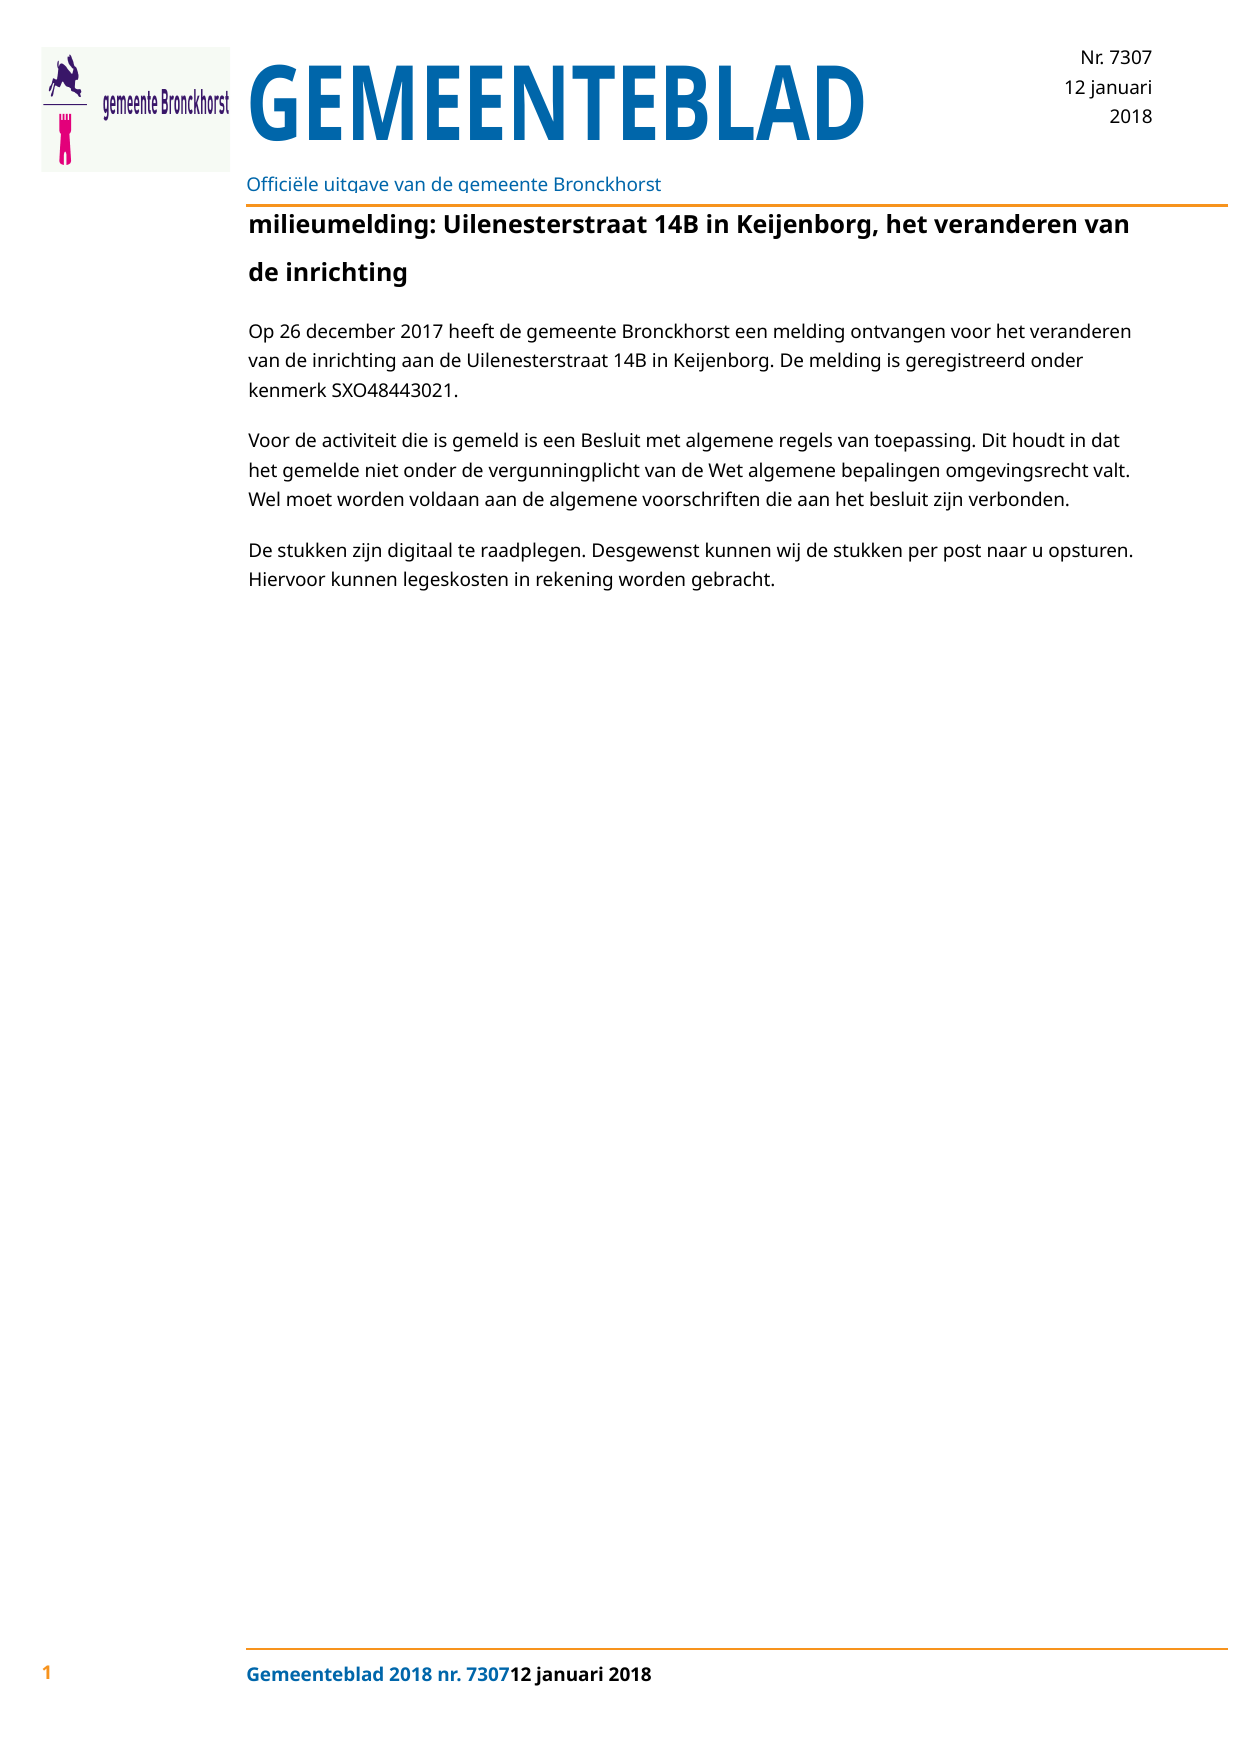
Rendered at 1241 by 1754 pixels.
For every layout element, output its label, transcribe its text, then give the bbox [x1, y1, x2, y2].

text Voor de activiteit die is gemeld is een Besluit met algemene regels van toepassing. Dit houdt in dat het gemelde niet onder de vergunningplicht van de Wet algemene bepalingen omgevingsrecht valt. Wel moet worden voldaan aan de algemene voorschriften die aan het besluit zijn verbonden. [248, 427, 1152, 512]
text milieumelding: Uilenesterstraat 14B in Keijenborg, het veranderen van de inrichting [248, 207, 1152, 288]
picture [41, 47, 231, 172]
text Op 26 december 2017 heeft de gemeente Bronckhorst een melding ontvangen voor het veranderen van de inrichting aan de Uilenesterstraat 14B in Keijenborg. De melding is geregistreerd onder kenmerk SXO48443021. [248, 318, 1152, 403]
text De stukken zijn digitaal te raadplegen. Desgewenst kunnen wij de stukken per post naar u opsturen. Hiervoor kunnen legeskosten in rekening worden gebracht. [248, 537, 1152, 592]
